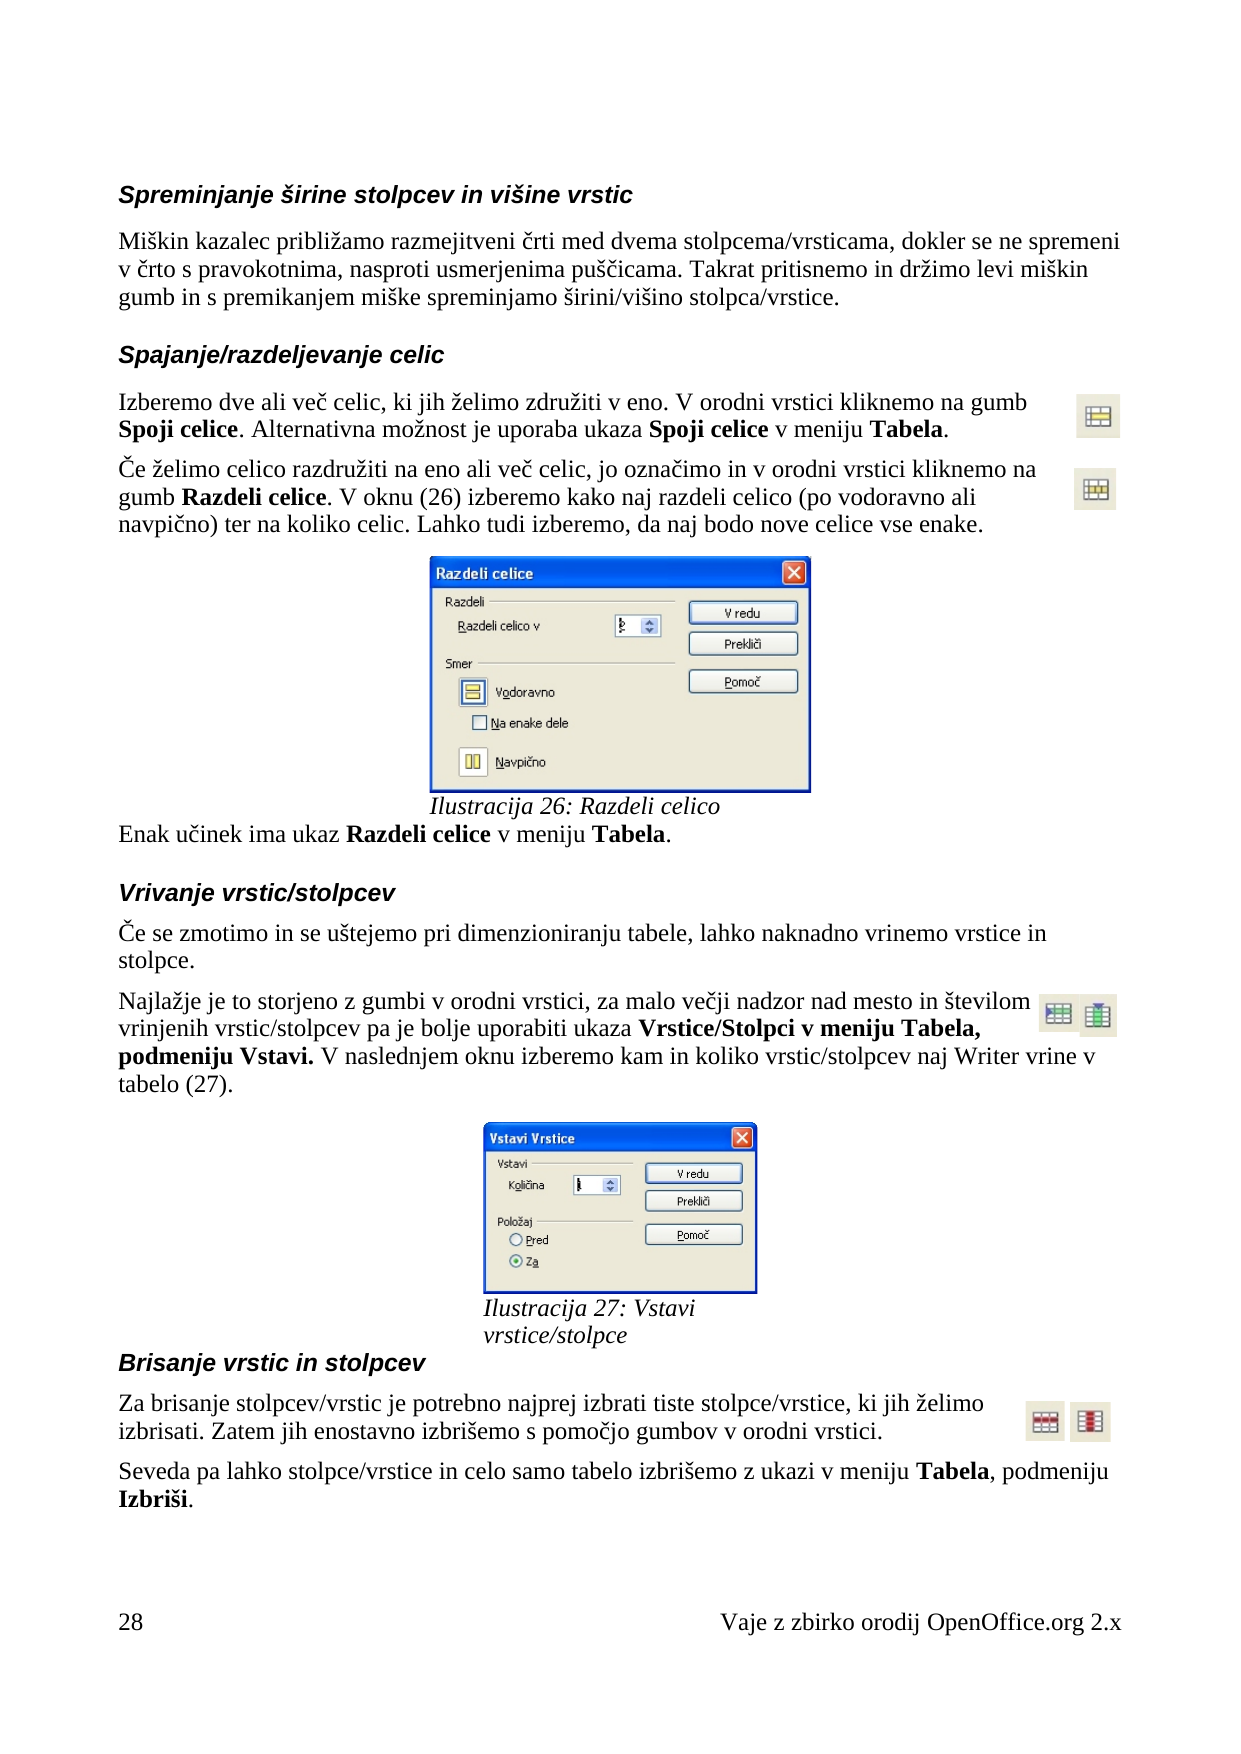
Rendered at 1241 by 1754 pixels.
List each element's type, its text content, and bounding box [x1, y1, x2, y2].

picture [1025, 1401, 1065, 1441]
text Seveda pa lahko stolpce/vrstice in celo samo tabelo izbrišemo z ukazi v meniju Tabela, podmeniju Izbriši. [118, 1457, 1122, 1513]
text Če želimo celico razdružiti na eno ali več celic, jo označimo in v orodni vrstici kliknemo na gumb Razdeli celice. V oknu (Ilustracija 26) izberemo kako naj razdeli celico (po vodoravno ali navpično) ter na koliko celic. Lahko tudi izberemo, da naj bodo nove celice vse enake. [118, 455, 1122, 538]
text Ilustracija 27: Vstavi vrstice/stolpce [483, 1294, 757, 1349]
subtitle Brisanje vrstic in stolpcev [118, 1135, 1122, 1377]
picture [483, 1122, 758, 1294]
picture [1074, 468, 1117, 510]
subtitle [483, 1110, 757, 1122]
subtitle Spajanje/razdeljevanje celic [118, 341, 1122, 369]
text Za brisanje stolpcev/vrstic je potrebno najprej izbrati tiste stolpce/vrstice, ki jih želimo izbrisati. Zatem jih enostavno izbrišemo s pomočjo gumbov v orodni vrstici. [118, 1389, 1122, 1445]
text Najlažje je to storjeno z gumbi v orodni vrstici, za malo večji nadzor nad mesto in številom vrinjenih vrstic/stolpcev pa je bolje uporabiti ukaza Vrstice/Stolpci v meniju Tabela, podmeniju Vstavi. V naslednjem oknu izberemo kam in koliko vrstic/stolpcev naj Writer vrine v tabelo (Ilustracija 27). [118, 987, 1122, 1098]
text Če se zmotimo in se uštejemo pri dimenzioniranju tabele, lahko naknadno vrinemo vrstice in stolpce. [118, 919, 1122, 974]
picture [1070, 1402, 1111, 1442]
subtitle Vrivanje vrstic/stolpcev [118, 879, 1122, 906]
text Izberemo dve ali več celic, ki jih želimo združiti v eno. V orodni vrstici kliknemo na gumb Spoji celice. Alternativna možnost je uporaba ukaza Spoji celice v meniju Tabela. [118, 388, 1122, 443]
text Enak učinek ima ukaz Razdeli celice v meniju Tabela. [118, 550, 1122, 848]
picture [1076, 394, 1121, 438]
picture [1038, 994, 1117, 1037]
text Ilustracija 26: Razdeli celico [429, 793, 811, 820]
text Miškin kazalec približamo razmejitveni črti med dvema stolpcema/vrsticama, dokler se ne spremeni v črto s pravokotnima, nasproti usmerjenima puščicama. Takrat pritisnemo in držimo levi miškin gumb in s premikanjem miške spreminjamo širini/višino stolpca/vrstice. [118, 227, 1122, 311]
picture [429, 556, 812, 793]
subtitle Spreminjanje širine stolpcev in višine vrstic [118, 181, 1122, 209]
